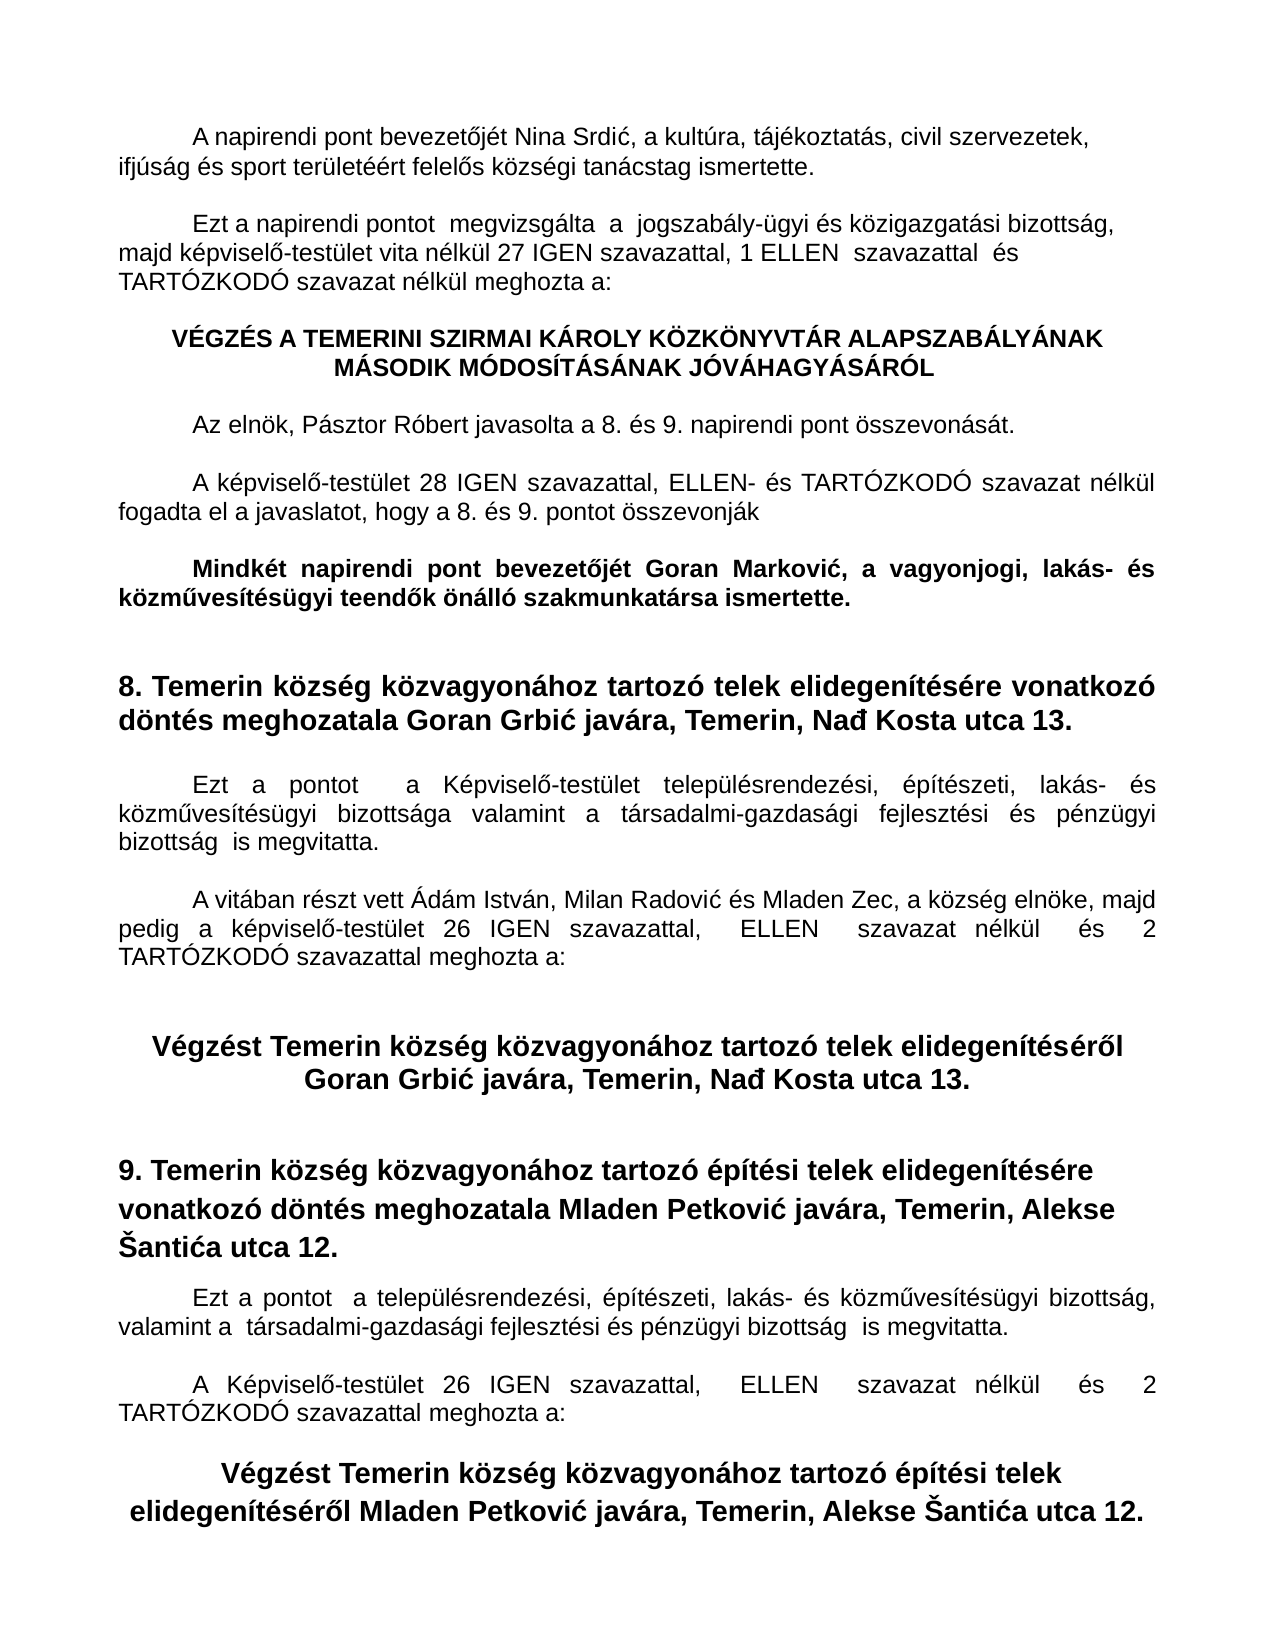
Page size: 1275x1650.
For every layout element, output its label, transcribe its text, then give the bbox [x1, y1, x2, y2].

text 8. Temerin község közvagyonához tartozó telek elidegenítésére vonatkozó döntés meghozatala Goran Grbić javára, Temerin, Nađ Kosta utca 13. [118, 669, 1157, 736]
text Végzést Temerin község közvagyonához tartozó építési telek elidegenítéséről Mladen Petković javára, Temerin, Alekse Šantića utca 12. [118, 1456, 1157, 1528]
text A vitában részt vett Ádám István, Milan Radović és Mladen Zec, a község elnöke, majd pedig a képviselő-testület 26 IGEN szavazattal, ELLEN szavazat nélkül és 2 TARTÓZKODÓ szavazattal meghozta a: [118, 885, 1157, 971]
text 9. Temerin község közvagyonához tartozó építési telek elidegenítésére vonatkozó döntés meghozatala Mladen Petković javára, Temerin, Alekse Šantića utca 12. [118, 1153, 1157, 1264]
text Ezt a pontot a Képviselő-testület településrendezési, építészeti, lakás- és közművesítésügyi bizottsága valamint a társadalmi-gazdasági fejlesztési és pénzügyi bizottság is megvitatta. [118, 770, 1157, 856]
text A képviselő-testület 28 IGEN szavazattal, ELLEN- és TARTÓZKODÓ szavazat nélkül fogadta el a javaslatot, hogy a 8. és 9. pontot összevonják [118, 468, 1157, 525]
text A napirendi pont bevezetőjét Nina Srdić, a kultúra, tájékoztatás, civil szervezetek, ifjúság és sport területéért felelős községi tanácstag ismertette. [118, 118, 1157, 180]
text VÉGZÉS A TEMERINI SZIRMAI KÁROLY KÖZKÖNYVTÁR ALAPSZABÁLYÁNAK MÁSODIK MÓDOSÍTÁSÁNAK JÓVÁHAGYÁSÁRÓL [118, 324, 1157, 382]
text Ezt a napirendi pontot megvizsgálta a jogszabály-ügyi és közigazgatási bizottság, majd képviselő-testület vita nélkül 27 IGEN szavazattal, 1 ELLEN szavazattal és TARTÓZKODÓ szavazat nélkül meghozta a: [118, 209, 1157, 295]
text Ezt a pontot a településrendezési, építészeti, lakás- és közművesítésügyi bizottság, valamint a társadalmi-gazdasági fejlesztési és pénzügyi bizottság is megvitatta. [118, 1283, 1157, 1341]
text A Képviselő-testület 26 IGEN szavazattal, ELLEN szavazat nélkül és 2 TARTÓZKODÓ szavazattal meghozta a: [118, 1369, 1157, 1427]
text Mindkét napirendi pont bevezetőjét Goran Marković, a vagyonjogi, lakás- és közművesítésügyi teendők önálló szakmunkatársa ismertette. [118, 554, 1157, 612]
text Az elnök, Pásztor Róbert javasolta a 8. és 9. napirendi pont összevonását. [118, 410, 1157, 439]
text Végzést Temerin község közvagyonához tartozó telek elidegenítéséről Goran Grbić javára, Temerin, Nađ Kosta utca 13. [118, 1028, 1157, 1096]
